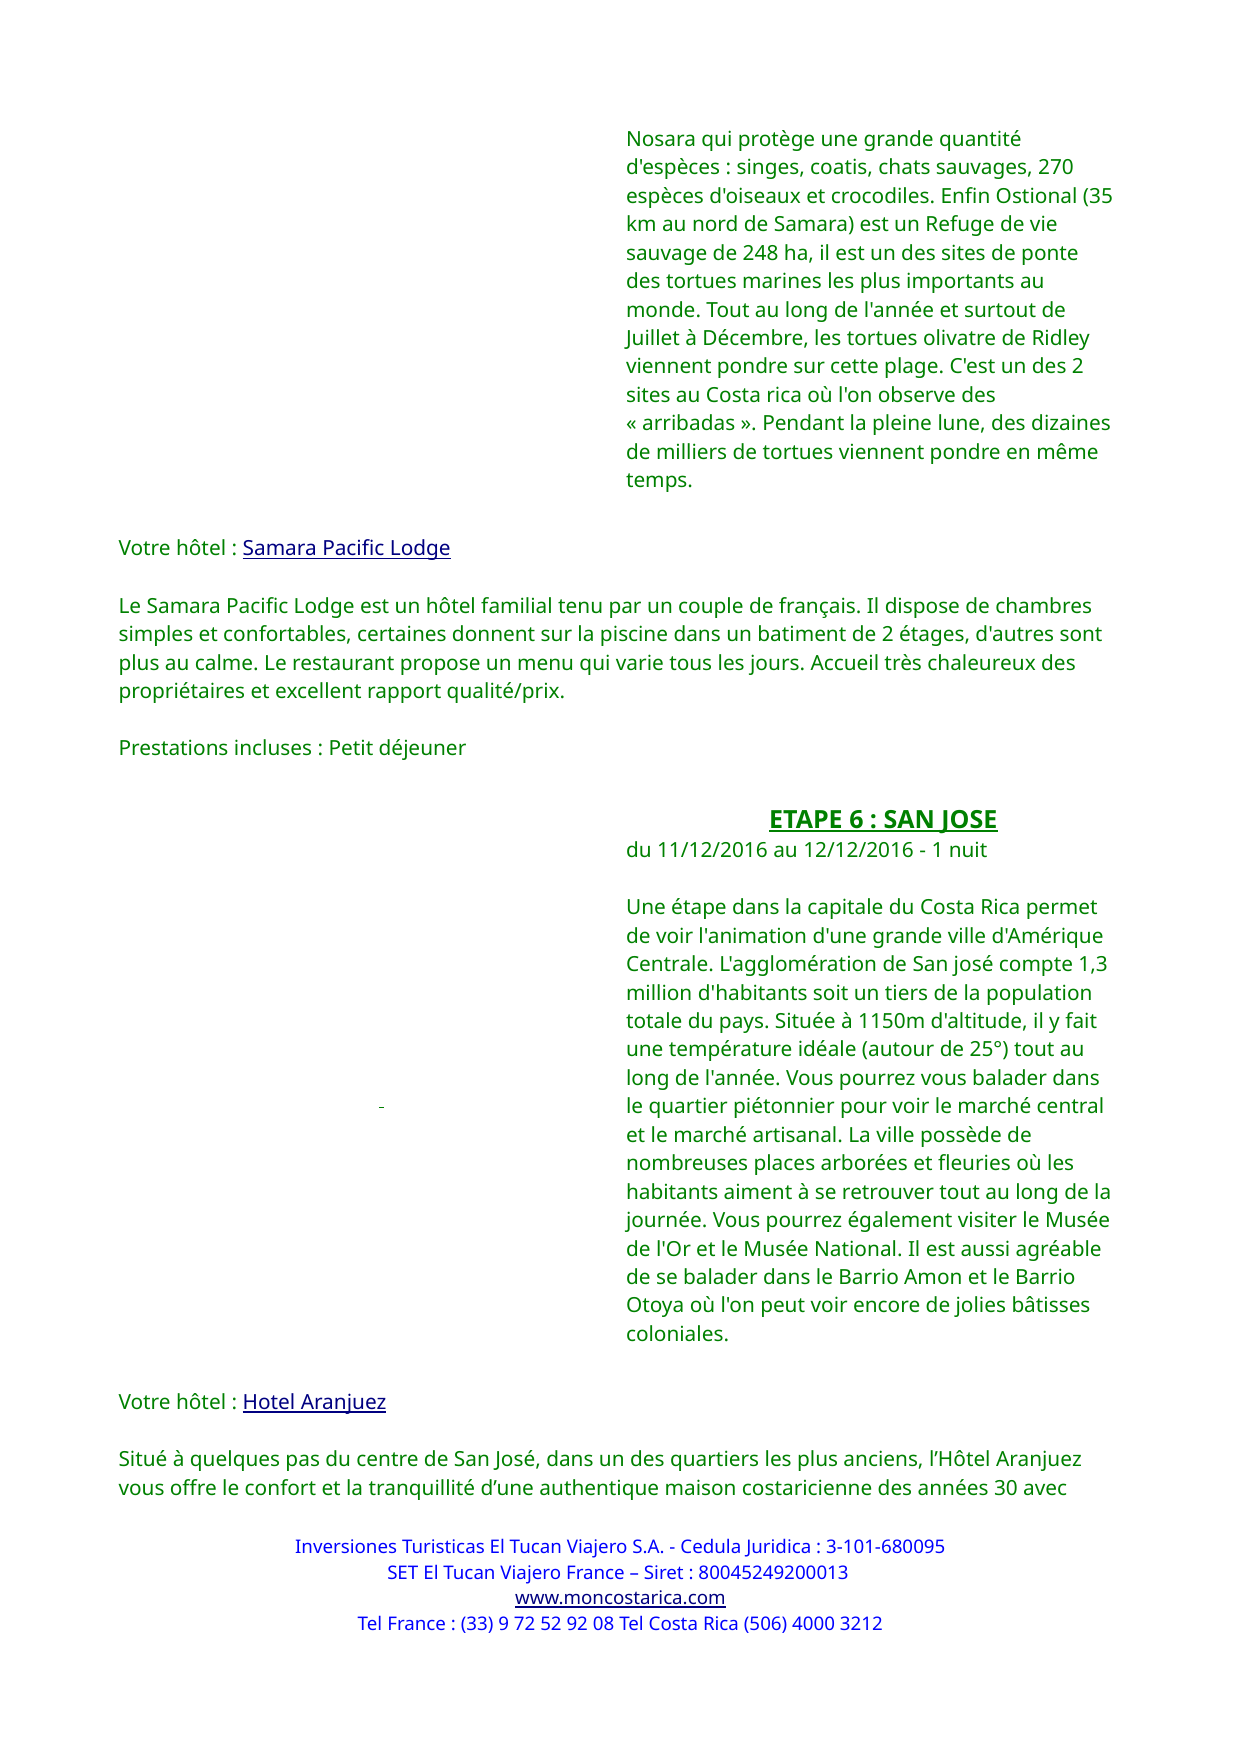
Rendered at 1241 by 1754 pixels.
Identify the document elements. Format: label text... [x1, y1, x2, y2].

text Votre hôtel : Hotel Aranjuez [118, 1387, 1122, 1416]
table_header Nosara qui protège une grande quantité d'espèces : singes, coatis, chats sauvages, 270 espèces d'oiseaux et crocodiles. Enfin Ostional (35 km au nord de Samara) est un Refuge de vie sauvage de 248 ha, il est un des sites de ponte des tortues marines les plus importants au monde. Tout au long de l'année et surtout de Juillet à Décembre, les tortues olivatre de Ridley viennent pondre sur cette plage. C'est un des 2 sites au Costa rica où l'on observe des « arribadas ». Pendant la pleine lune, des dizaines de milliers de tortues viennent pondre en même temps. [620, 118, 1122, 499]
text Votre hôtel : Samara Pacific Lodge [118, 533, 1122, 562]
text Situé à quelques pas du centre de San José, dans un des quartiers les plus anciens, l’Hôtel Aranjuez vous offre le confort et la tranquillité d’une authentique maison costaricienne des années 30 avec [118, 1444, 1122, 1501]
text Prestations incluses : Petit déjeuner [118, 733, 1122, 762]
table_header [118, 118, 620, 499]
table_header ETAPE 6 : SAN JOSE du 11/12/2016 au 12/12/2016 - 1 nuit Une étape dans la capitale du Costa Rica permet de voir l'animation d'une grande ville d'Amérique Centrale. L'agglomération de San josé compte 1,3 million d'habitants soit un tiers de la population totale du pays. Située à 1150m d'altitude, il y fait une température idéale (autour de 25°) tout au long de l'année. Vous pourrez vous balader dans le quartier piétonnier pour voir le marché central et le marché artisanal. La ville possède de nombreuses places arborées et fleuries où les habitants aiment à se retrouver tout au long de la journée. Vous pourrez également visiter le Musée de l'Or et le Musée National. Il est aussi agréable de se balader dans le Barrio Amon et le Barrio Otoya où l'on peut voir encore de jolies bâtisses coloniales. [620, 796, 1122, 1353]
table_header [118, 796, 620, 1353]
text Le Samara Pacific Lodge est un hôtel familial tenu par un couple de français. Il dispose de chambres simples et confortables, certaines donnent sur la piscine dans un batiment de 2 étages, d'autres sont plus au calme. Le restaurant propose un menu qui varie tous les jours. Accueil très chaleureux des propriétaires et excellent rapport qualité/prix. [118, 591, 1122, 704]
